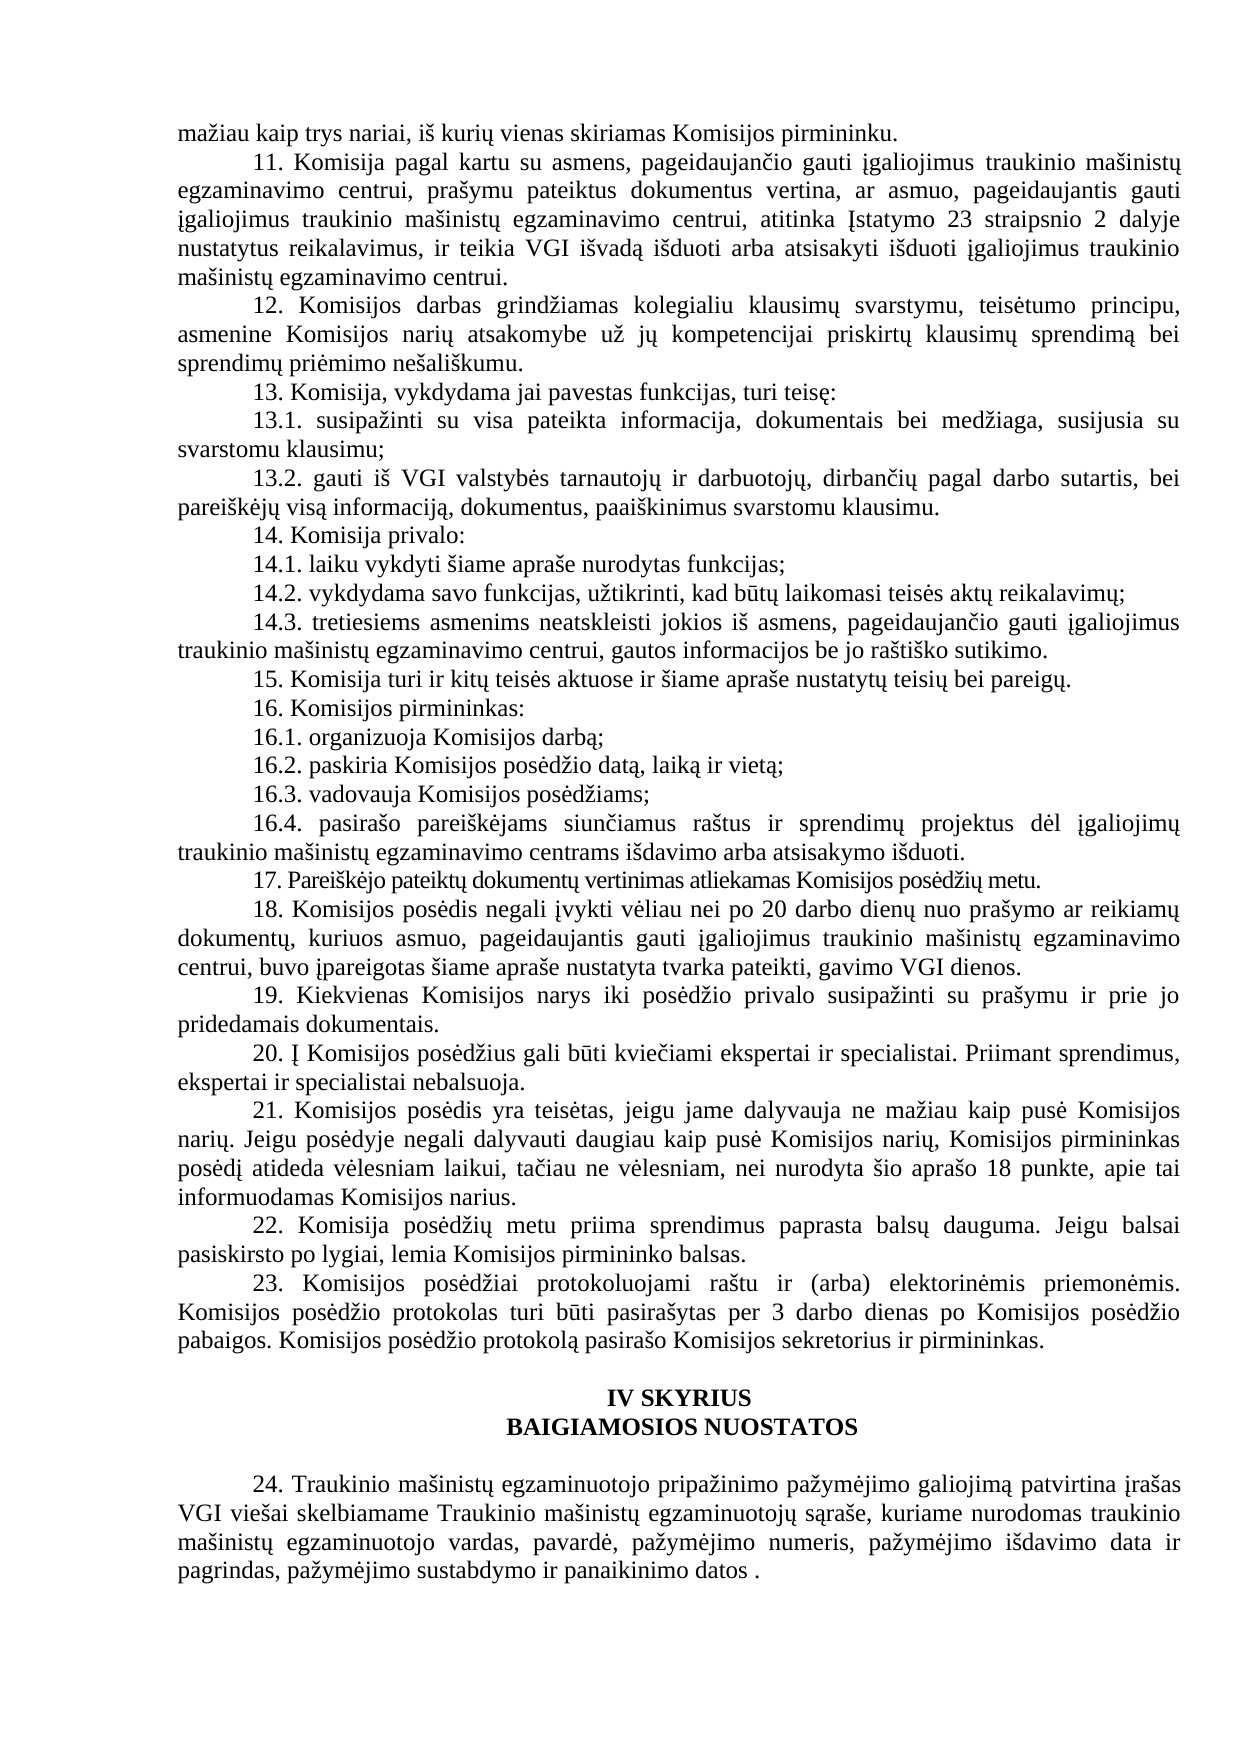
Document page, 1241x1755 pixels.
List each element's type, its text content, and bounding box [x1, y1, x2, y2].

text mažiau kaip trys nariai, iš kurių vienas skiriamas Komisijos pirmininku. [177, 118, 1181, 147]
text 11. Komisija pagal kartu su asmens, pageidaujančio gauti įgaliojimus traukinio mašinistų egzaminavimo centrui, prašymu pateiktus dokumentus vertina, ar asmuo, pageidaujantis gauti įgaliojimus traukinio mašinistų egzaminavimo centrui, atitinka Įstatymo 23 straipsnio 2 dalyje nustatytus reikalavimus, ir teikia VGI išvadą išduoti arba atsisakyti išduoti įgaliojimus traukinio mašinistų egzaminavimo centrui. [177, 147, 1181, 291]
text 18. Komisijos posėdis negali įvykti vėliau nei po 20 darbo dienų nuo prašymo ar reikiamų dokumentų, kuriuos asmuo, pageidaujantis gauti įgaliojimus traukinio mašinistų egzaminavimo centrui, buvo įpareigotas šiame apraše nustatyta tvarka pateikti, gavimo VGI dienos. [177, 894, 1181, 981]
text BAIGIAMOSIOS NUOSTATOS [177, 1412, 1181, 1441]
text 22. Komisija posėdžių metu priima sprendimus paprasta balsų dauguma. Jeigu balsai pasiskirsto po lygiai, lemia Komisijos pirmininko balsas. [177, 1211, 1181, 1268]
text 16.3. vadovauja Komisijos posėdžiams; [177, 779, 1181, 808]
text 21. Komisijos posėdis yra teisėtas, jeigu jame dalyvauja ne mažiau kaip pusė Komisijos narių. Jeigu posėdyje negali dalyvauti daugiau kaip pusė Komisijos narių, Komisijos pirmininkas posėdį atideda vėlesniam laikui, tačiau ne vėlesniam, nei nurodyta šio aprašo 18 punkte, apie tai informuodamas Komisijos narius. [177, 1096, 1181, 1211]
text 14.3. tretiesiems asmenims neatskleisti jokios iš asmens, pageidaujančio gauti įgaliojimus traukinio mašinistų egzaminavimo centrui, gautos informacijos be jo raštiško sutikimo. [177, 607, 1181, 664]
text 19. Kiekvienas Komisijos narys iki posėdžio privalo susipažinti su prašymu ir prie jo pridedamais dokumentais. [177, 981, 1181, 1038]
text 17. Pareiškėjo pateiktų dokumentų vertinimas atliekamas Komisijos posėdžių metu. [177, 866, 1181, 894]
text 14.1. laiku vykdyti šiame apraše nurodytas funkcijas; [177, 549, 1181, 578]
text 13.1. susipažinti su visa pateikta informacija, dokumentais bei medžiaga, susijusia su svarstomu klausimu; [177, 406, 1181, 463]
text 12. Komisijos darbas grindžiamas kolegialiu klausimų svarstymu, teisėtumo principu, asmenine Komisijos narių atsakomybe už jų kompetencijai priskirtų klausimų sprendimą bei sprendimų priėmimo nešališkumu. [177, 291, 1181, 377]
text 24. Traukinio mašinistų egzaminuotojo pripažinimo pažymėjimo galiojimą patvirtina įrašas VGI viešai skelbiamame Traukinio mašinistų egzaminuotojų sąraše, kuriame nurodomas traukinio mašinistų egzaminuotojo vardas, pavardė, pažymėjimo numeris, pažymėjimo išdavimo data ir pagrindas, pažymėjimo sustabdymo ir panaikinimo datos . [177, 1469, 1181, 1584]
text 13. Komisija, vykdydama jai pavestas funkcijas, turi teisę: [177, 377, 1181, 406]
text 16.4. pasirašo pareiškėjams siunčiamus raštus ir sprendimų projektus dėl įgaliojimų traukinio mašinistų egzaminavimo centrams išdavimo arba atsisakymo išduoti. [177, 808, 1181, 866]
text 13.2. gauti iš VGI valstybės tarnautojų ir darbuotojų, dirbančių pagal darbo sutartis, bei pareiškėjų visą informaciją, dokumentus, paaiškinimus svarstomu klausimu. [177, 463, 1181, 521]
text 16. Komisijos pirmininkas: [177, 693, 1181, 722]
text 14. Komisija privalo: [177, 521, 1181, 549]
text 23. Komisijos posėdžiai protokoluojami raštu ir (arba) elektorinėmis priemonėmis. Komisijos posėdžio protokolas turi būti pasirašytas per 3 darbo dienas po Komisijos posėdžio pabaigos. Komisijos posėdžio protokolą pasirašo Komisijos sekretorius ir pirmininkas. [177, 1268, 1181, 1354]
text 16.2. paskiria Komisijos posėdžio datą, laiką ir vietą; [177, 751, 1181, 779]
text 16.1. organizuoja Komisijos darbą; [177, 722, 1181, 751]
text 14.2. vykdydama savo funkcijas, užtikrinti, kad būtų laikomasi teisės aktų reikalavimų; [177, 578, 1181, 607]
text 20. Į Komisijos posėdžius gali būti kviečiami ekspertai ir specialistai. Priimant sprendimus, ekspertai ir specialistai nebalsuoja. [177, 1038, 1181, 1096]
text 15. Komisija turi ir kitų teisės aktuose ir šiame apraše nustatytų teisių bei pareigų. [177, 664, 1181, 693]
text IV SKYRIUS [177, 1383, 1181, 1412]
